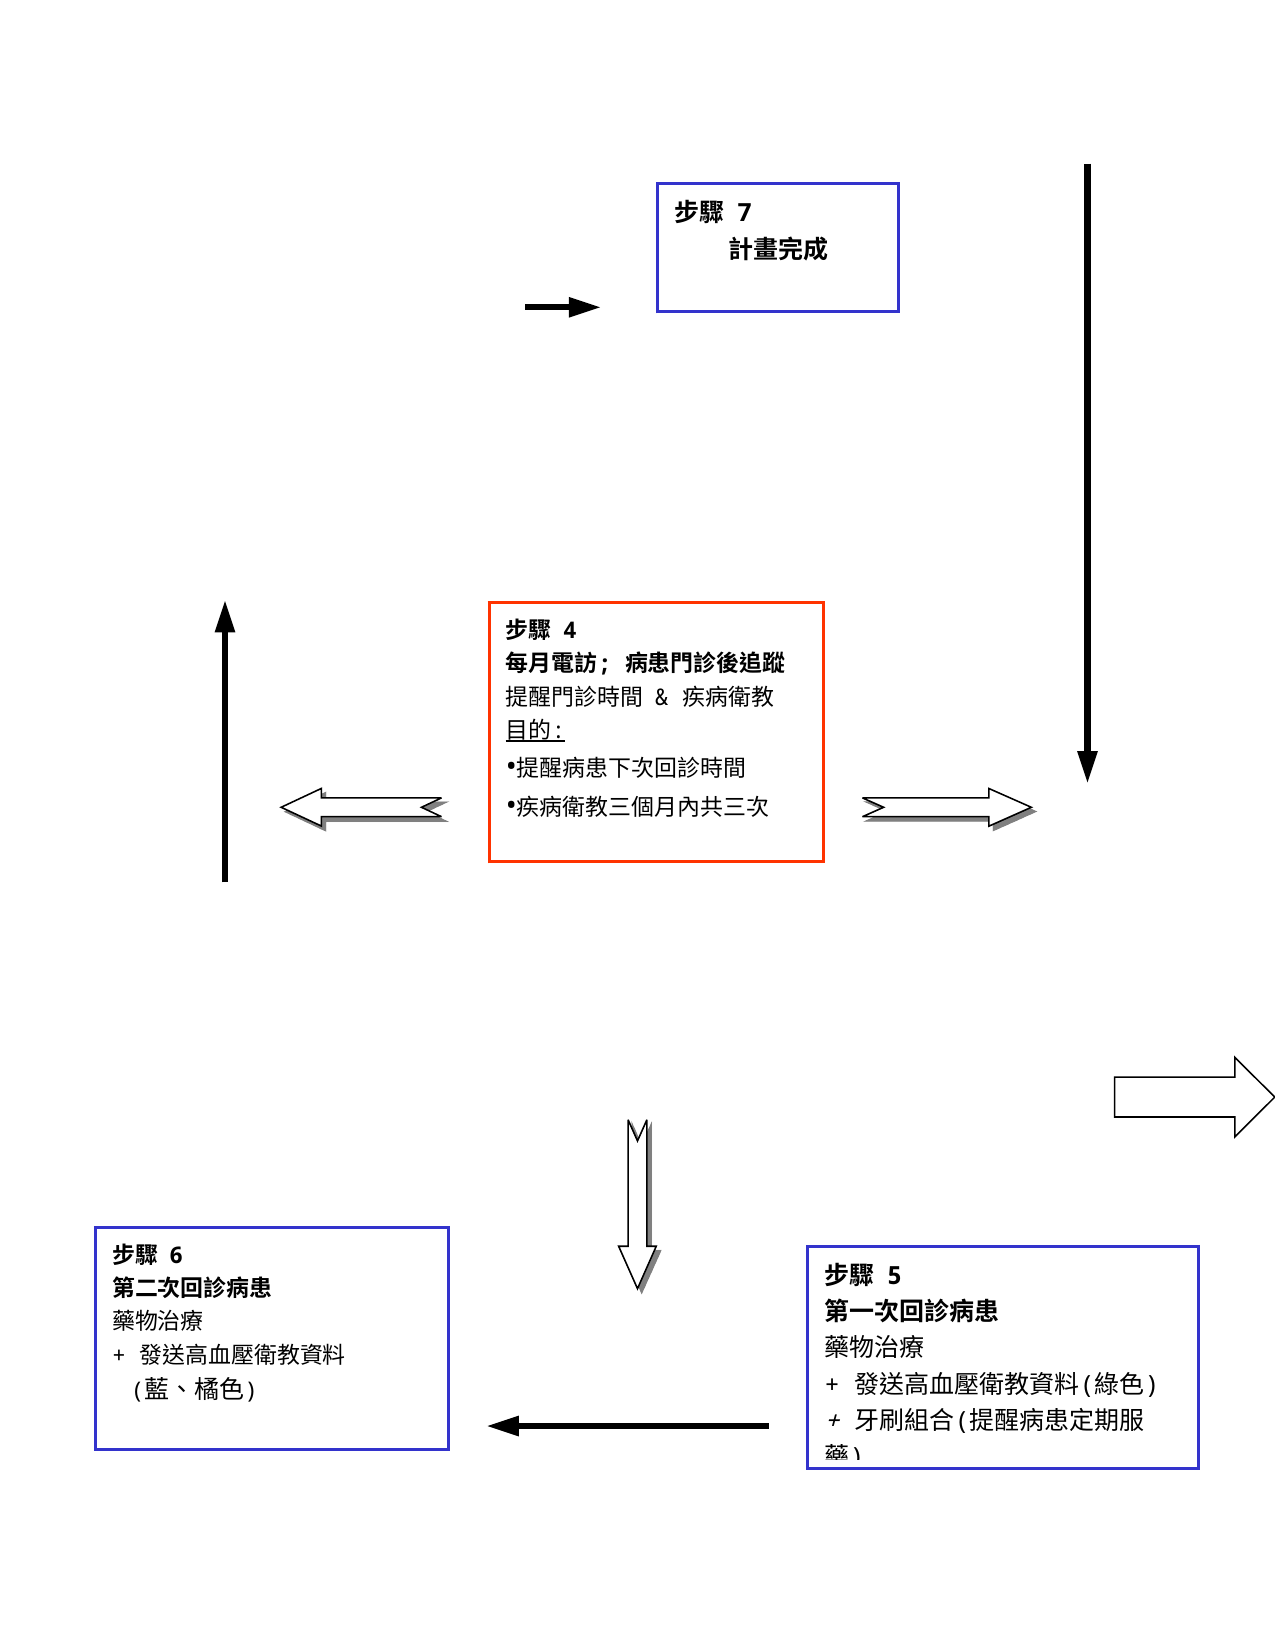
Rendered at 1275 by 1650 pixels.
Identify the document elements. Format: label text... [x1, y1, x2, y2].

text 步驟 6 [112, 1237, 432, 1270]
list 疾病衛教三個月內共三次 [506, 785, 807, 824]
text 步驟 7 [674, 193, 882, 229]
text 計畫完成 [674, 229, 882, 265]
text 提醒門診時間 & 疾病衛教 [506, 678, 807, 712]
text + 發送高血壓衛教資料(綠色) [824, 1364, 1182, 1400]
text 每月電訪; 病患門診後追蹤 [506, 645, 807, 678]
list 提醒病患下次回診時間 [506, 745, 807, 785]
text 藥物治療 [824, 1328, 1182, 1364]
text + 牙刷組合(提醒病患定期服藥) [824, 1400, 1182, 1459]
text 步驟 4 [506, 612, 807, 645]
text 第一次回診病患 [824, 1292, 1182, 1328]
text 步驟 5 [824, 1255, 1182, 1292]
text + 發送高血壓衛教資料 [112, 1336, 432, 1370]
text 藥物治療 [112, 1303, 432, 1336]
text (藍、橘色) [130, 1370, 432, 1406]
text 目的: [506, 712, 807, 745]
text 第二次回診病患 [112, 1270, 432, 1303]
